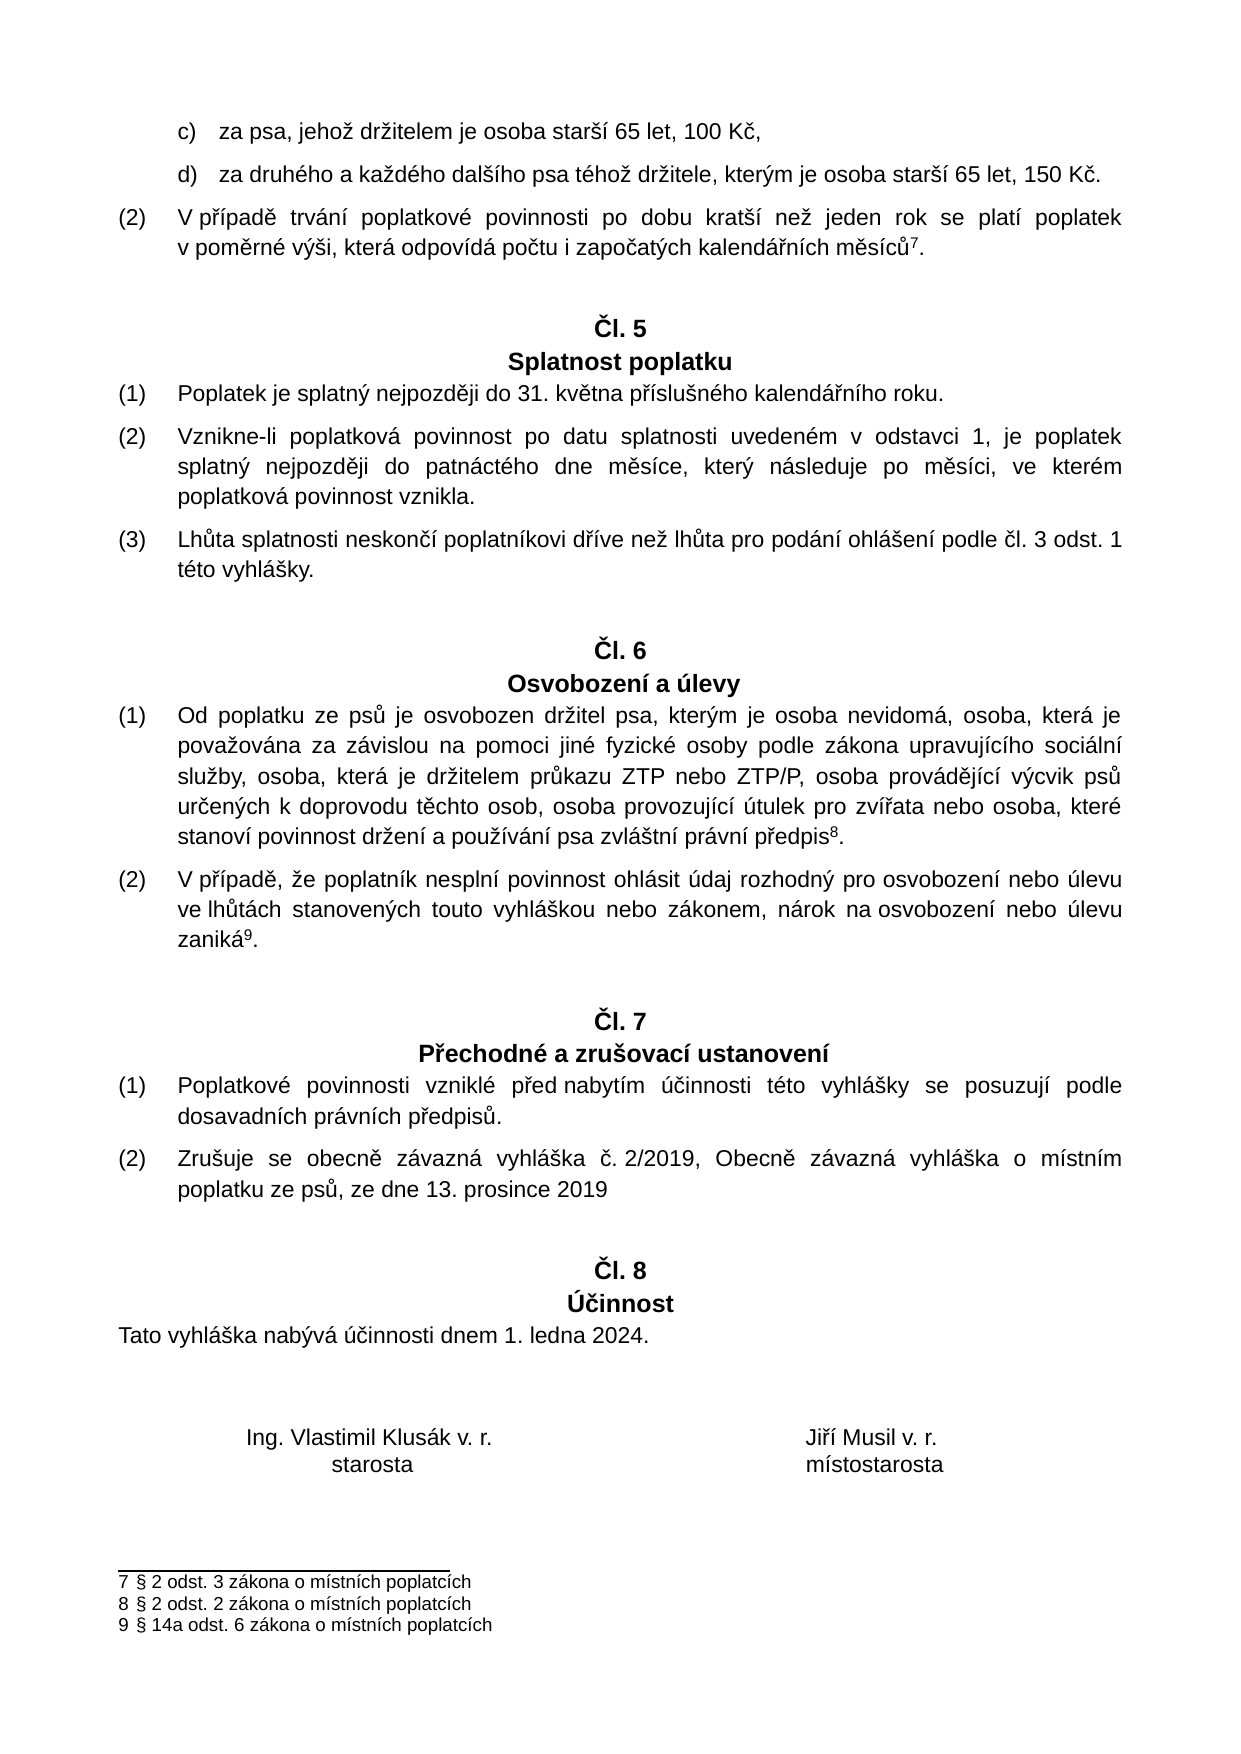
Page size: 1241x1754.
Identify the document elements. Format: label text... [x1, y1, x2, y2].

list § 2 odst. 3 zákona o místních poplatcích [118, 1571, 1122, 1592]
subtitle Čl. 7 Přechodné a zrušovací ustanovení [118, 1006, 1122, 1068]
table_header Jiří Musil v. r. místostarosta [620, 1365, 1122, 1483]
list Vznikne-li poplatková povinnost po datu splatnosti uvedeném v odstavci 1, je poplatek splatný nejpozději do patnáctého dne měsíce, který následuje po měsíci, ve kterém poplatková povinnost vznikla. [118, 423, 1122, 509]
list Poplatek je splatný nejpozději do 31. května příslušného kalendářního roku. [118, 380, 1122, 406]
list Zrušuje se obecně závazná vyhláška č. 2/2019, Obecně závazná vyhláška o místním poplatku ze psů, ze dne 13. prosince 2019 [118, 1145, 1122, 1202]
text Tato vyhláška nabývá účinnosti dnem 1. ledna 2024. [118, 1322, 1122, 1348]
subtitle Čl. 6 Osvobození a úlevy [118, 636, 1122, 698]
list za druhého a každého dalšího psa téhož držitele, kterým je osoba starší 65 let, 150 Kč. [177, 161, 1122, 187]
list Od poplatku ze psů je osvobozen držitel psa, kterým je osoba nevidomá, osoba, která je považována za závislou na pomoci jiné fyzické osoby podle zákona upravujícího sociální služby, osoba, která je držitelem průkazu ZTP nebo ZTP/P, osoba provádějící výcvik psů určených k doprovodu těchto osob, osoba provozující útulek pro zvířata nebo osoba, které stanoví povinnost držení a používání psa zvláštní právní předpis. [118, 702, 1122, 849]
table_header Ing. Vlastimil Klusák v. r. starosta [118, 1365, 620, 1483]
list za psa, jehož držitelem je osoba starší 65 let, 100 Kč, [177, 118, 1122, 144]
list Lhůta splatnosti neskončí poplatníkovi dříve než lhůta pro podání ohlášení podle čl. 3 odst. 1 této vyhlášky. [118, 526, 1122, 582]
subtitle Čl. 5 Splatnost poplatku [118, 314, 1122, 376]
list Poplatkové povinnosti vzniklé před nabytím účinnosti této vyhlášky se posuzují podle dosavadních právních předpisů. [118, 1072, 1122, 1129]
list V případě trvání poplatkové povinnosti po dobu kratší než jeden rok se platí poplatek v poměrné výši, která odpovídá počtu i započatých kalendářních měsíců. [118, 203, 1122, 260]
list § 14a odst. 6 zákona o místních poplatcích [118, 1614, 1122, 1635]
subtitle Čl. 8 Účinnost [118, 1256, 1122, 1318]
list § 2 odst. 2 zákona o místních poplatcích [118, 1592, 1122, 1614]
list V případě, že poplatník nesplní povinnost ohlásit údaj rozhodný pro osvobození nebo úlevu ve lhůtách stanovených touto vyhláškou nebo zákonem, nárok na osvobození nebo úlevu zaniká. [118, 866, 1122, 953]
